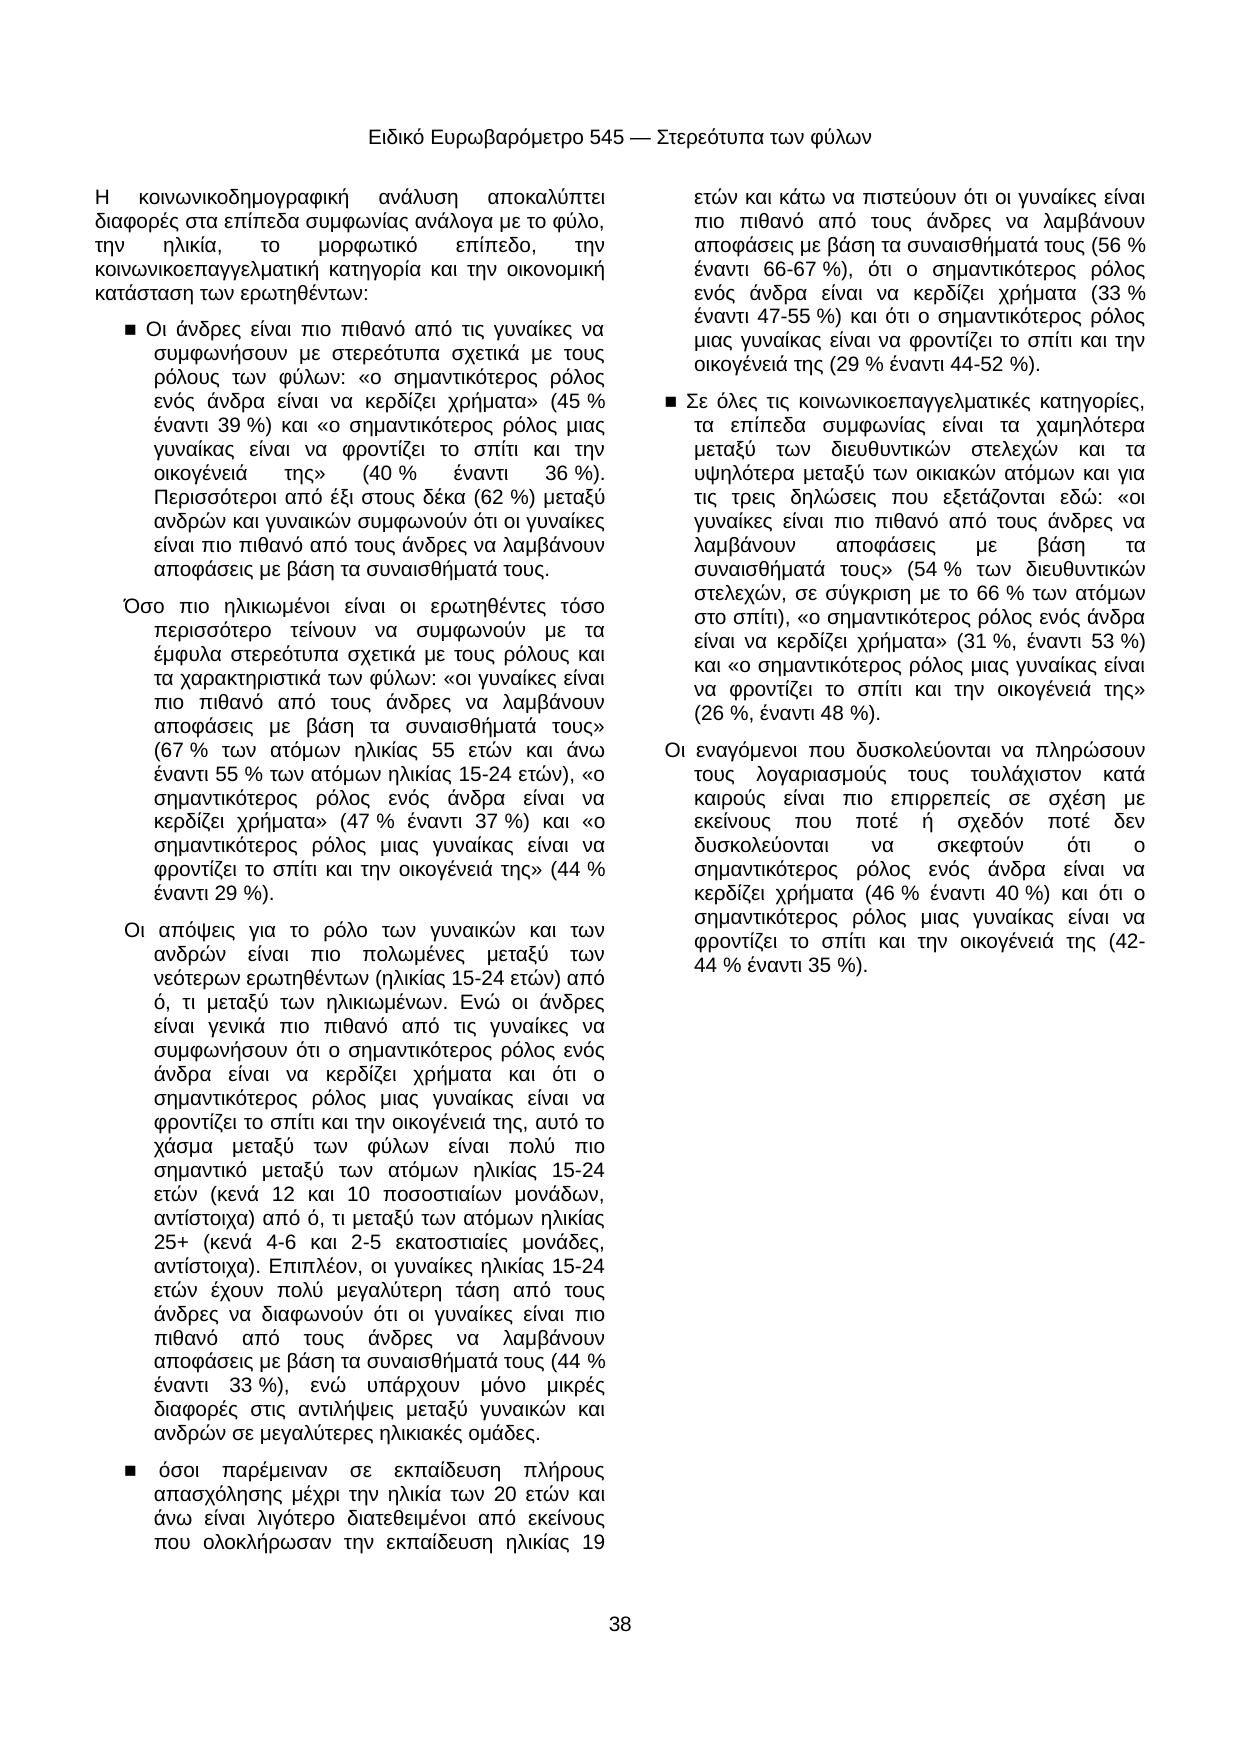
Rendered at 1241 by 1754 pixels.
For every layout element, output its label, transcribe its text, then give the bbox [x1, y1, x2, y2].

text Οι απόψεις για το ρόλο των γυναικών και των ανδρών είναι πιο πολωμένες μεταξύ των νεότερων ερωτηθέντων (ηλικίας 15-24 ετών) από ό, τι μεταξύ των ηλικιωμένων. Ενώ οι άνδρες είναι γενικά πιο πιθανό από τις γυναίκες να συμφωνήσουν ότι ο σημαντικότερος ρόλος ενός άνδρα είναι να κερδίζει χρήματα και ότι ο σημαντικότερος ρόλος μιας γυναίκας είναι να φροντίζει το σπίτι και την οικογένειά της, αυτό το χάσμα μεταξύ των φύλων είναι πολύ πιο σημαντικό μεταξύ των ατόμων ηλικίας 15-24 ετών (κενά 12 και 10 ποσοστιαίων μονάδων, αντίστοιχα) από ό, τι μεταξύ των ατόμων ηλικίας 25+ (κενά 4-6 και 2-5 εκατοστιαίες μονάδες, αντίστοιχα). Επιπλέον, οι γυναίκες ηλικίας 15-24 ετών έχουν πολύ μεγαλύτερη τάση από τους άνδρες να διαφωνούν ότι οι γυναίκες είναι πιο πιθανό από τους άνδρες να λαμβάνουν αποφάσεις με βάση τα συναισθήματά τους (44 % έναντι 33 %), ενώ υπάρχουν μόνο μικρές διαφορές στις αντιλήψεις μεταξύ γυναικών και ανδρών σε μεγαλύτερες ηλικιακές ομάδες. [124, 918, 605, 1445]
text ■ Σε όλες τις κοινωνικοεπαγγελματικές κατηγορίες, τα επίπεδα συμφωνίας είναι τα χαμηλότερα μεταξύ των διευθυντικών στελεχών και τα υψηλότερα μεταξύ των οικιακών ατόμων και για τις τρεις δηλώσεις που εξετάζονται εδώ: «οι γυναίκες είναι πιο πιθανό από τους άνδρες να λαμβάνουν αποφάσεις με βάση τα συναισθήματά τους» (54 % των διευθυντικών στελεχών, σε σύγκριση με το 66 % των ατόμων στο σπίτι), «ο σημαντικότερος ρόλος ενός άνδρα είναι να κερδίζει χρήματα» (31 %, έναντι 53 %) και «ο σημαντικότερος ρόλος μιας γυναίκας είναι να φροντίζει το σπίτι και την οικογένειά της» (26 %, έναντι 48 %). [664, 389, 1146, 724]
text ■ Οι άνδρες είναι πιο πιθανό από τις γυναίκες να συμφωνήσουν με στερεότυπα σχετικά με τους ρόλους των φύλων: «ο σημαντικότερος ρόλος ενός άνδρα είναι να κερδίζει χρήματα» (45 % έναντι 39 %) και «ο σημαντικότερος ρόλος μιας γυναίκας είναι να φροντίζει το σπίτι και την οικογένειά της» (40 % έναντι 36 %). Περισσότεροι από έξι στους δέκα (62 %) μεταξύ ανδρών και γυναικών συμφωνούν ότι οι γυναίκες είναι πιο πιθανό από τους άνδρες να λαμβάνουν αποφάσεις με βάση τα συναισθήματά τους. [124, 317, 605, 581]
text Όσο πιο ηλικιωμένοι είναι οι ερωτηθέντες τόσο περισσότερο τείνουν να συμφωνούν με τα έμφυλα στερεότυπα σχετικά με τους ρόλους και τα χαρακτηριστικά των φύλων: «οι γυναίκες είναι πιο πιθανό από τους άνδρες να λαμβάνουν αποφάσεις με βάση τα συναισθήματά τους» (67 % των ατόμων ηλικίας 55 ετών και άνω έναντι 55 % των ατόμων ηλικίας 15-24 ετών), «ο σημαντικότερος ρόλος ενός άνδρα είναι να κερδίζει χρήματα» (47 % έναντι 37 %) και «ο σημαντικότερος ρόλος μιας γυναίκας είναι να φροντίζει το σπίτι και την οικογένειά της» (44 % έναντι 29 %). [124, 594, 605, 905]
text ετών και κάτω να πιστεύουν ότι οι γυναίκες είναι πιο πιθανό από τους άνδρες να λαμβάνουν αποφάσεις με βάση τα συναισθήματά τους (56 % έναντι 66-67 %), ότι ο σημαντικότερος ρόλος ενός άνδρα είναι να κερδίζει χρήματα (33 % έναντι 47-55 %) και ότι ο σημαντικότερος ρόλος μιας γυναίκας είναι να φροντίζει το σπίτι και την οικογένειά της (29 % έναντι 44-52 %). [664, 184, 1146, 376]
text ■ όσοι παρέμειναν σε εκπαίδευση πλήρους απασχόλησης μέχρι την ηλικία των 20 ετών και άνω είναι λιγότερο διατεθειμένοι από εκείνους που ολοκλήρωσαν την εκπαίδευση ηλικίας 19 [124, 1458, 605, 1554]
text Οι εναγόμενοι που δυσκολεύονται να πληρώσουν τους λογαριασμούς τους τουλάχιστον κατά καιρούς είναι πιο επιρρεπείς σε σχέση με εκείνους που ποτέ ή σχεδόν ποτέ δεν δυσκολεύονται να σκεφτούν ότι ο σημαντικότερος ρόλος ενός άνδρα είναι να κερδίζει χρήματα (46 % έναντι 40 %) και ότι ο σημαντικότερος ρόλος μιας γυναίκας είναι να φροντίζει το σπίτι και την οικογένειά της (42-44 % έναντι 35 %). [664, 737, 1146, 977]
text Η κοινωνικοδημογραφική ανάλυση αποκαλύπτει διαφορές στα επίπεδα συμφωνίας ανάλογα με το φύλο, την ηλικία, το μορφωτικό επίπεδο, την κοινωνικοεπαγγελματική κατηγορία και την οικονομική κατάσταση των ερωτηθέντων: [94, 184, 605, 304]
